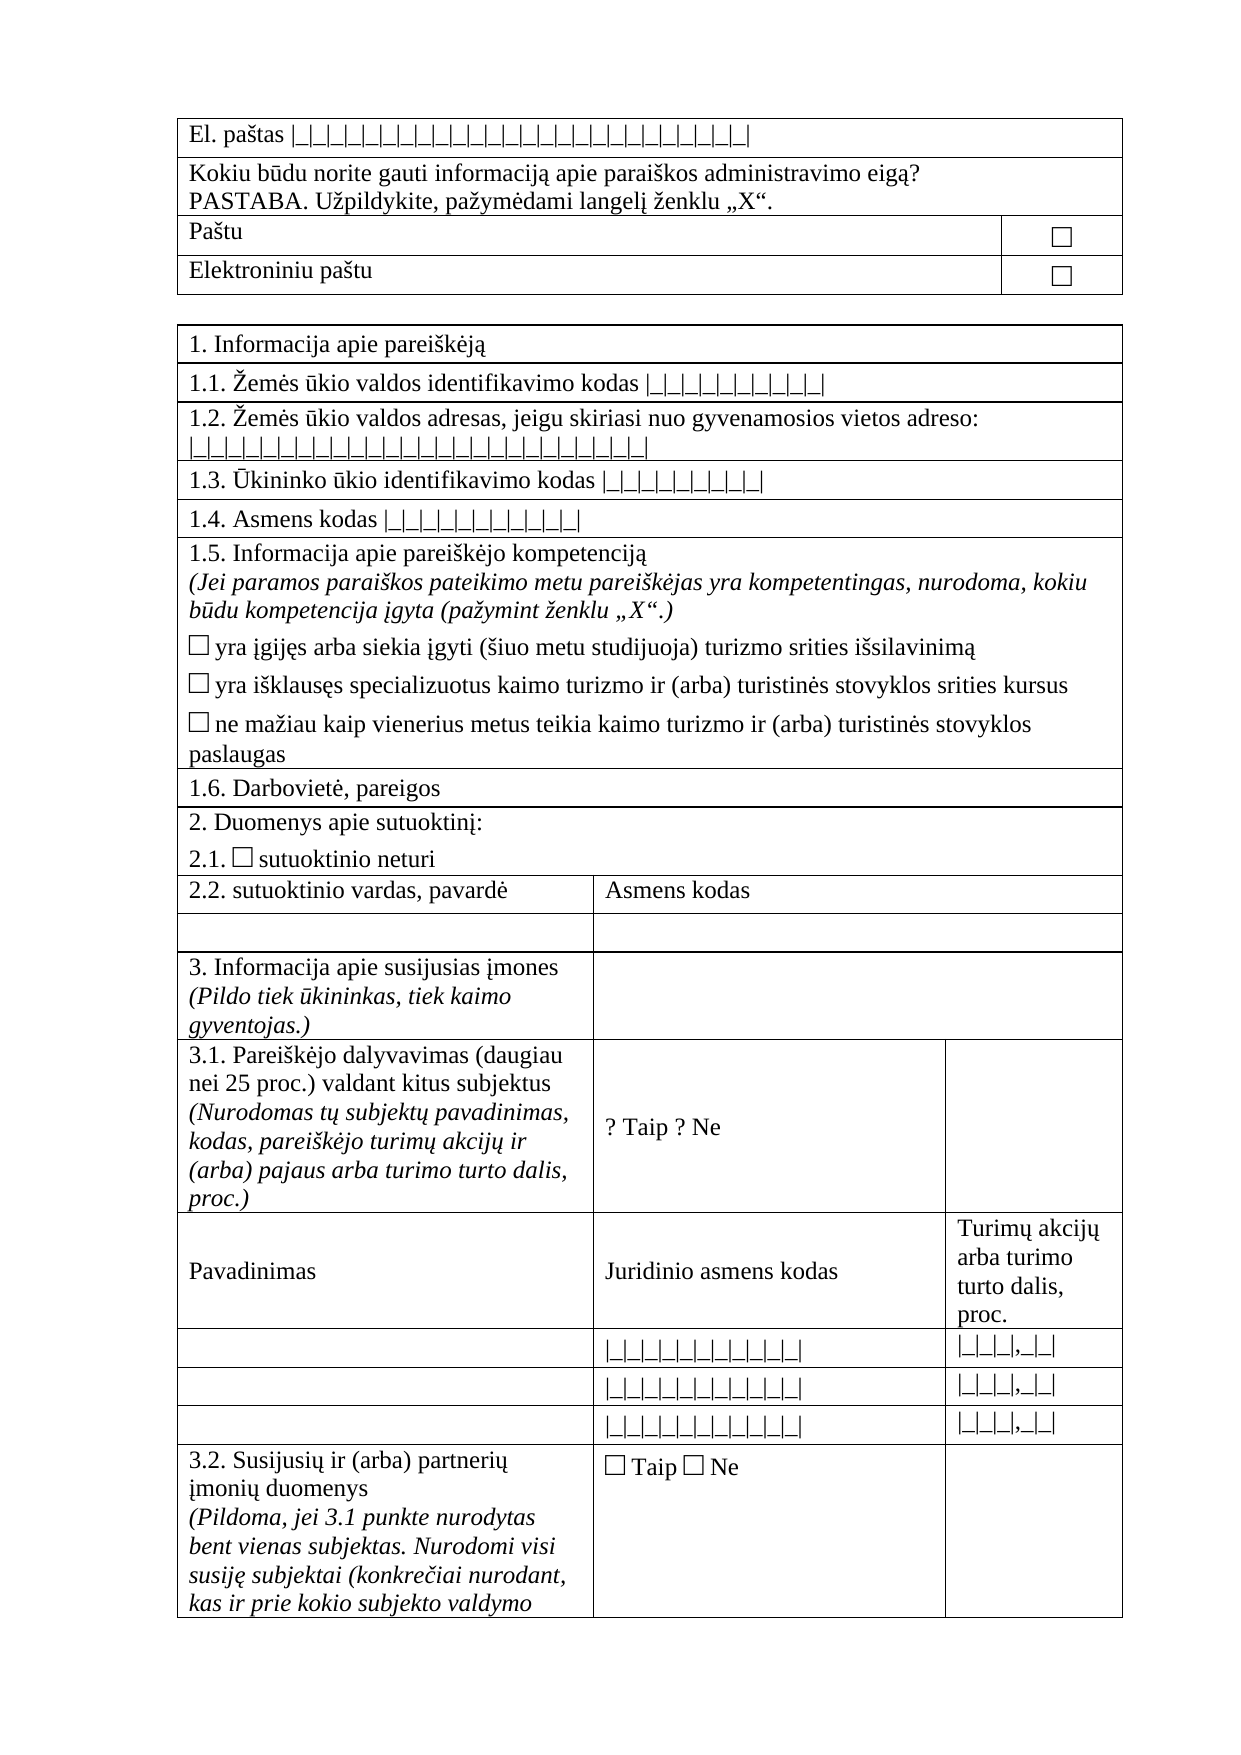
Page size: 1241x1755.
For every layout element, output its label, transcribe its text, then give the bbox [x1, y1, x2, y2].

table_cell 3. Informacija apie susijusias įmones (Pildo tiek ūkininkas, tiek kaimo gyventojas.) [178, 953, 593, 1039]
table_cell [178, 1368, 593, 1405]
table_cell □ Taip □ Ne [594, 1445, 945, 1617]
table_cell 2.2. sutuoktinio vardas, pavardė [178, 876, 593, 913]
table_cell 3.2. Susijusių ir (arba) partnerių įmonių duomenys (Pildoma, jei 3.1 punkte nurodytas bent vienas subjektas. Nurodomi visi susiję subjektai (konkrečiai nurodant, kas ir prie kokio subjekto valdymo [178, 1445, 593, 1617]
table_cell [178, 1406, 593, 1444]
table_cell Pavadinimas [178, 1213, 593, 1328]
table_cell ? Taip ? Ne [594, 1040, 945, 1212]
table_cell Elektroniniu paštu [178, 256, 1001, 294]
table_cell Kokiu būdu norite gauti informaciją apie paraiškos administravimo eigą? PASTABA. Užpildykite, pažymėdami langelį ženklu „X“. [178, 158, 1122, 215]
table_cell |_|_|_|,_|_| [946, 1368, 1122, 1405]
table_cell |_|_|_|_|_|_|_|_|_|_|_| [594, 1406, 945, 1444]
table_cell [178, 1329, 593, 1367]
table_cell |_|_|_|_|_|_|_|_|_|_|_| [594, 914, 1122, 951]
table_cell |_|_|_|,_|_| [946, 1329, 1122, 1367]
table_cell Turimų akcijų arba turimo turto dalis, proc. [946, 1213, 1122, 1328]
table_cell Paštu [178, 216, 1001, 254]
table_cell 1.6. Darbovietė, pareigos [178, 769, 1122, 806]
table_header 1. Informacija apie pareiškėją [178, 326, 1122, 362]
table_cell |_|_|_|_|_|_|_|_|_|_|_| [594, 1329, 945, 1367]
table_cell 1.4. Asmens kodas |_|_|_|_|_|_|_|_|_|_|_| [178, 500, 1122, 537]
table_cell 1.5. Informacija apie pareiškėjo kompetenciją (Jei paramos paraiškos pateikimo metu pareiškėjas yra kompetentingas, nurodoma, kokiu būdu kompetencija įgyta (pažymint ženklu „X“.) □ yra įgijęs arba siekia įgyti (šiuo metu studijuoja) turizmo srities išsilavinimą □ yra išklausęs specializuotus kaimo turizmo ir (arba) turistinės stovyklos srities kursus □ ne mažiau kaip vienerius metus teikia kaimo turizmo ir (arba) turistinės stovyklos paslaugas [178, 538, 1122, 768]
table_cell El. paštas |_|_|_|_|_|_|_|_|_|_|_|_|_|_|_|_|_|_|_|_|_|_|_|_|_|_| [178, 119, 1122, 157]
table_cell [946, 1445, 1122, 1617]
table_cell Asmens kodas [594, 876, 1122, 913]
table_cell 1.2. Žemės ūkio valdos adresas, jeigu skiriasi nuo gyvenamosios vietos adreso: |_|_|_|_|_|_|_|_|_|_|_|_|_|_|_|_|_|_|_|_|_|_|_|_|_|_| [178, 403, 1122, 460]
table_cell |_|_|_|,_|_| [946, 1406, 1122, 1444]
table_cell 1.1. Žemės ūkio valdos identifikavimo kodas |_|_|_|_|_|_|_|_|_|_| [178, 364, 1122, 401]
table_cell [178, 914, 593, 951]
table_cell 2. Duomenys apie sutuoktinį: 2.1. □ sutuoktinio neturi [178, 808, 1122, 874]
table_cell [946, 1040, 1122, 1212]
table_cell 1.3. Ūkininko ūkio identifikavimo kodas |_|_|_|_|_|_|_|_|_| [178, 461, 1122, 498]
table_cell Juridinio asmens kodas [594, 1213, 945, 1328]
table_cell □ [1002, 216, 1122, 254]
table_cell [594, 953, 1122, 1039]
table_cell □ [1002, 256, 1122, 294]
table_cell |_|_|_|_|_|_|_|_|_|_|_| [594, 1368, 945, 1405]
table_cell 3.1. Pareiškėjo dalyvavimas (daugiau nei 25 proc.) valdant kitus subjektus (Nurodomas tų subjektų pavadinimas, kodas, pareiškėjo turimų akcijų ir (arba) pajaus arba turimo turto dalis, proc.) [178, 1040, 593, 1212]
